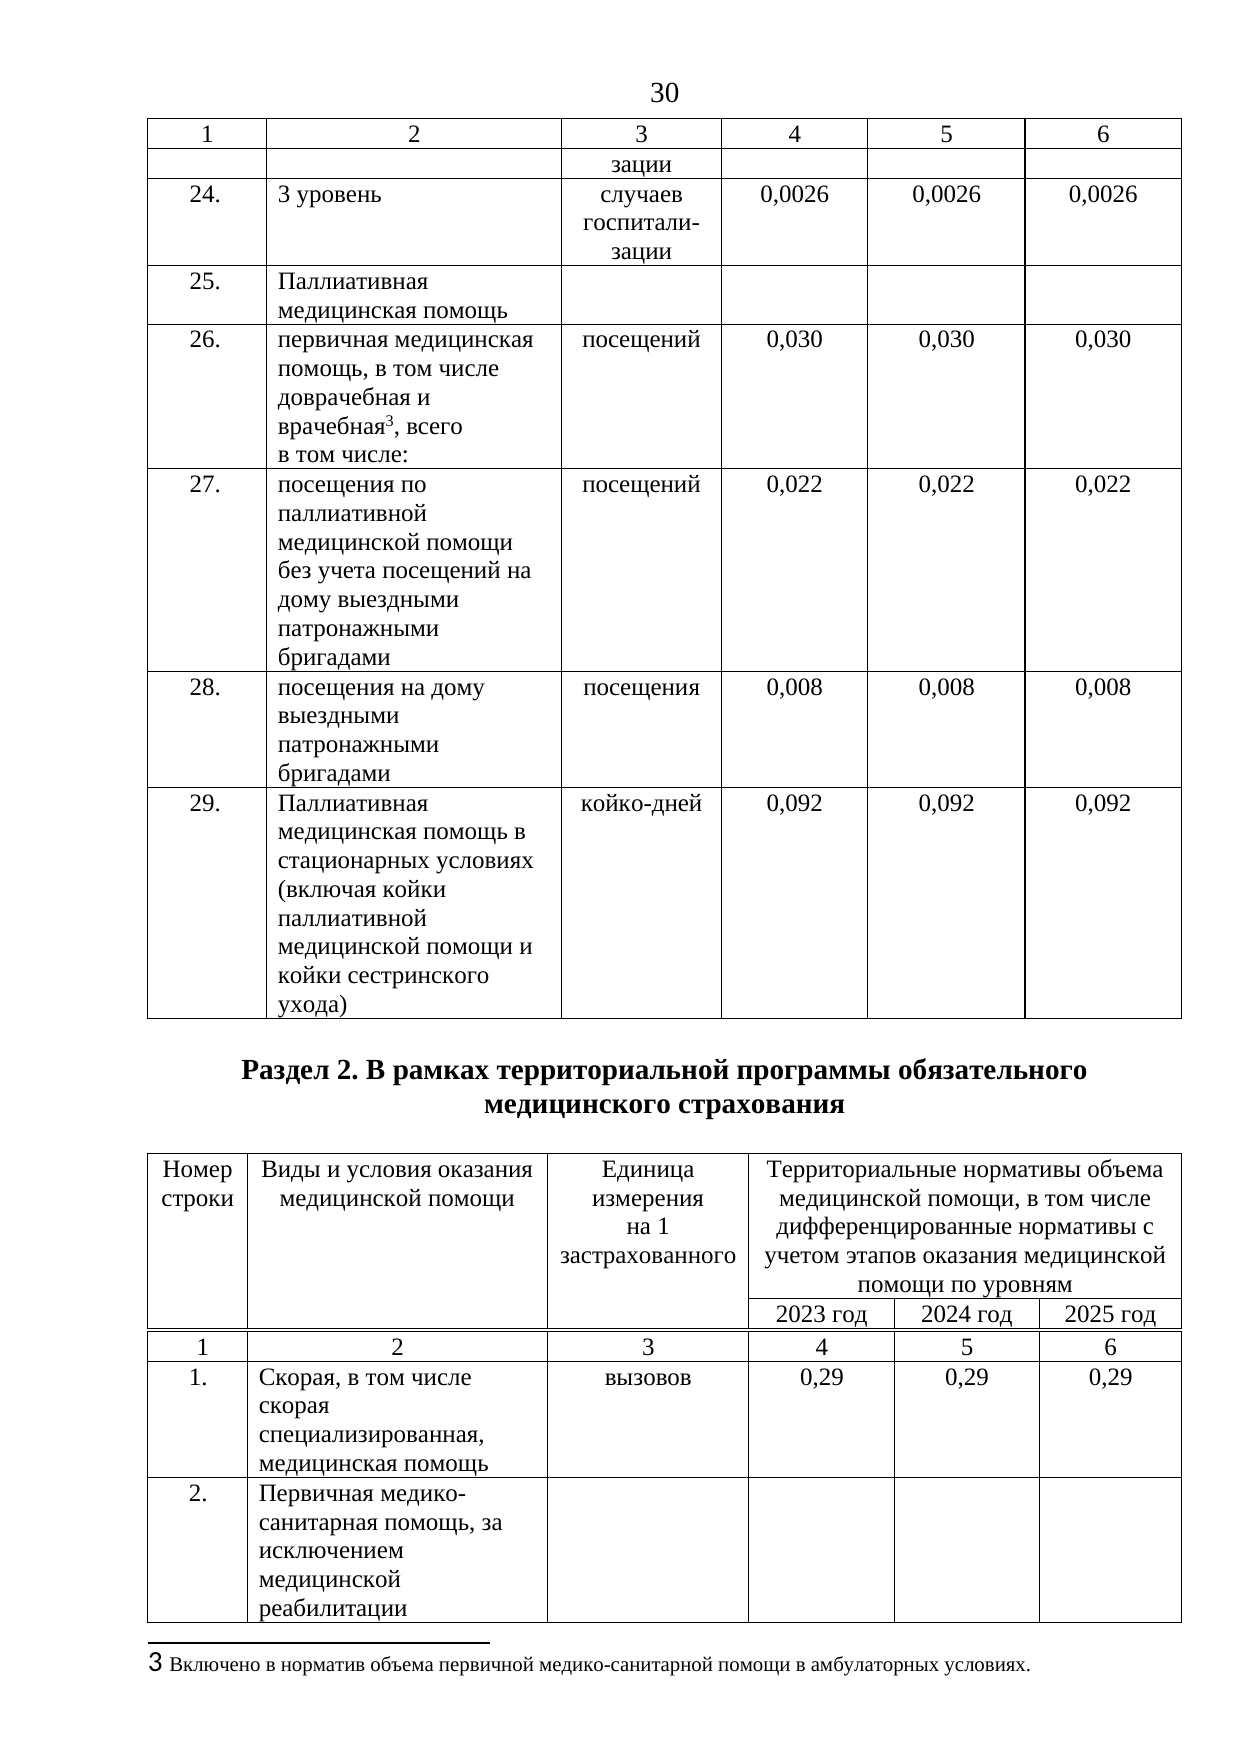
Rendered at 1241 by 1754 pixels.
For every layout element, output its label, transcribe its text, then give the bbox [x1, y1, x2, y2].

table_cell [562, 266, 721, 323]
table_cell посещений [562, 469, 721, 671]
table_cell 0,022 [722, 469, 867, 671]
table_header 4 [749, 1332, 894, 1361]
table_cell 2024 год [895, 1299, 1039, 1327]
text Раздел 2. В рамках территориальной программы обязательного медицинского страхования [148, 1052, 1181, 1119]
table_cell 0,008 [1026, 672, 1181, 787]
table_cell койко-дней [562, 788, 721, 1018]
table_cell [868, 266, 1024, 323]
table_cell 3 уровень [267, 179, 561, 265]
table_header Единица измерения на 1 застрахованного [548, 1154, 748, 1327]
table_cell 0,092 [868, 788, 1024, 1018]
table_header Виды и условия оказания медицинской помощи [248, 1154, 547, 1327]
table_cell посещения на дому выездными патронажными бригадами [267, 672, 561, 787]
table_cell [722, 266, 867, 323]
table_cell 0,030 [722, 325, 867, 468]
table_cell посещений [562, 325, 721, 468]
table_cell 0,092 [1026, 788, 1181, 1018]
table_cell 0,030 [1026, 325, 1181, 468]
table_header 1 [148, 119, 266, 148]
table_cell [148, 788, 266, 1018]
table_cell [1026, 149, 1181, 178]
table_cell [722, 149, 867, 178]
table_cell 0,29 [1040, 1362, 1181, 1477]
table_cell [1026, 266, 1181, 323]
table_cell первичная медицинская помощь, в том числе доврачебная и врачебная, всего в том числе: [267, 325, 561, 468]
table_header 5 [868, 119, 1024, 148]
table_cell посещения [562, 672, 721, 787]
table_cell [1040, 1478, 1181, 1622]
table_cell 0,29 [895, 1362, 1039, 1477]
table_cell 0,008 [722, 672, 867, 787]
table_header 5 [895, 1332, 1039, 1361]
table_header 2 [267, 119, 561, 148]
table_cell [548, 1478, 748, 1622]
table_cell [895, 1478, 1039, 1622]
table_cell посещения по паллиативной медицинской помощи без учета посещений на дому выездными патронажными бригадами [267, 469, 561, 671]
table_header 6 [1040, 1332, 1181, 1361]
table_header Территориальные нормативы объема медицинской помощи, в том числе дифференцированные нормативы с учетом этапов оказания медицинской помощи по уровням [749, 1154, 1181, 1298]
table_cell [148, 266, 266, 323]
table_cell 2025 год [1040, 1299, 1181, 1327]
table_header 3 [562, 119, 721, 148]
table_cell 2023 год [749, 1299, 894, 1327]
table_cell 0,0026 [722, 179, 867, 265]
table_cell [749, 1478, 894, 1622]
table_cell 0,29 [749, 1362, 894, 1477]
table_cell Паллиативная медицинская помощь в стационарных условиях (включая койки паллиативной медицинской помощи и койки сестринского ухода) [267, 788, 561, 1018]
table_cell [267, 149, 561, 178]
table_cell вызовов [548, 1362, 748, 1477]
table_cell 0,008 [868, 672, 1024, 787]
table_header Номер строки [148, 1154, 247, 1327]
table_header 6 [1026, 119, 1181, 148]
table_header 1 [148, 1332, 247, 1361]
table_cell зации [562, 149, 721, 178]
table_cell [148, 672, 266, 787]
table_cell Паллиативная медицинская помощь [267, 266, 561, 323]
table_cell [148, 179, 266, 265]
table_cell 0,0026 [1026, 179, 1181, 265]
table_cell [148, 149, 266, 178]
table_cell [148, 1362, 247, 1477]
table_header 2 [248, 1332, 547, 1361]
table_cell 0,022 [868, 469, 1024, 671]
table_cell случаев госпитали-зации [562, 179, 721, 265]
table_cell [148, 469, 266, 671]
table_cell Первичная медико-санитарная помощь, за исключением медицинской реабилитации [248, 1478, 547, 1622]
table_cell 0,022 [1026, 469, 1181, 671]
table_cell 0,030 [868, 325, 1024, 468]
table_cell Скорая, в том числе скорая специализированная, медицинская помощь [248, 1362, 547, 1477]
table_cell 0,0026 [868, 179, 1024, 265]
table_header 4 [722, 119, 867, 148]
table_cell [148, 1478, 247, 1622]
table_header 3 [548, 1332, 748, 1361]
table_cell [868, 149, 1024, 178]
table_cell [148, 325, 266, 468]
table_cell 0,092 [722, 788, 867, 1018]
